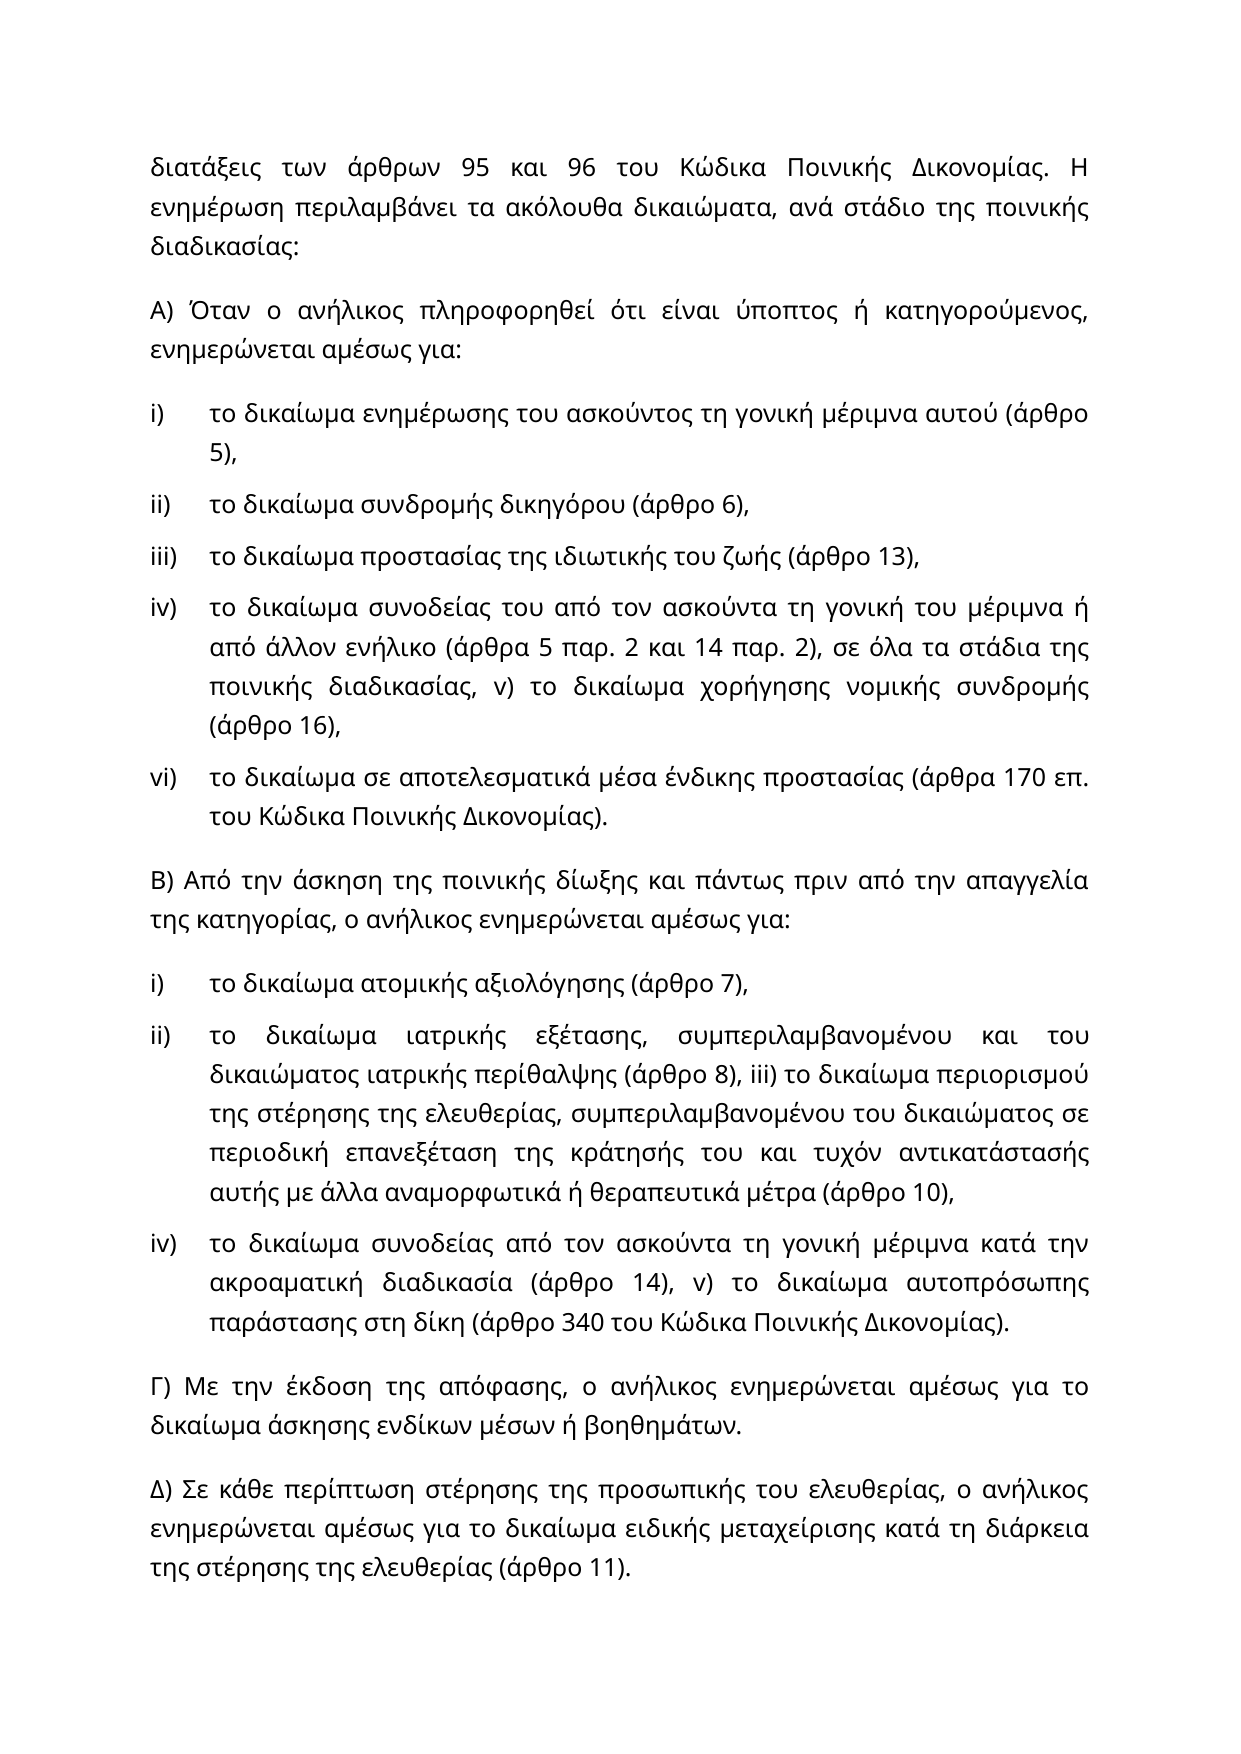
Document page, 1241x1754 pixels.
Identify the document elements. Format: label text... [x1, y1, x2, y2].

list i) το δικαίωμα ατομικής αξιολόγησης (άρθρο 7), [150, 966, 1090, 1000]
text διατάξεις των άρθρων 95 και 96 του Κώδικα Ποινικής Δικονομίας. Η ενημέρωση περιλαμβάνει τα ακόλουθα δικαιώματα, ανά στάδιο της ποινικής διαδικασίας: [150, 150, 1090, 262]
list iv) το δικαίωμα συνοδείας από τον ασκούντα τη γονική μέριμνα κατά την ακροαματική διαδικασία (άρθρο 14), v) το δικαίωμα αυτοπρόσωπης παράστασης στη δίκη (άρθρο 340 του Κώδικα Ποινικής Δικονομίας). [150, 1226, 1090, 1338]
list vi) το δικαίωμα σε αποτελεσματικά μέσα ένδικης προστασίας (άρθρα 170 επ. του Κώδικα Ποινικής Δικονομίας). [150, 759, 1090, 832]
text Δ) Σε κάθε περίπτωση στέρησης της προσωπικής του ελευθερίας, ο ανήλικος ενημερώνεται αμέσως για το δικαίωμα ειδικής μεταχείρισης κατά τη διάρκεια της στέρησης της ελευθερίας (άρθρο 11). [150, 1472, 1090, 1584]
list ii) το δικαίωμα συνδρομής δικηγόρου (άρθρο 6), [150, 487, 1090, 521]
text Γ) Με την έκδοση της απόφασης, ο ανήλικος ενημερώνεται αμέσως για το δικαίωμα άσκησης ενδίκων μέσων ή βοηθημάτων. [150, 1368, 1090, 1442]
list iv) το δικαίωμα συνοδείας του από τον ασκούντα τη γονική του μέριμνα ή από άλλον ενήλικο (άρθρα 5 παρ. 2 και 14 παρ. 2), σε όλα τα στάδια της ποινικής διαδικασίας, v) το δικαίωμα χορήγησης νομικής συνδρομής (άρθρο 16), [150, 590, 1090, 742]
text Β) Από την άσκηση της ποινικής δίωξης και πάντως πριν από την απαγγελία της κατηγορίας, ο ανήλικος ενημερώνεται αμέσως για: [150, 862, 1090, 936]
text Α) Όταν ο ανήλικος πληροφορηθεί ότι είναι ύποπτος ή κατηγορούμενος, ενημερώνεται αμέσως για: [150, 292, 1090, 366]
list ii) το δικαίωμα ιατρικής εξέτασης, συμπεριλαμβανομένου και του δικαιώματος ιατρικής περίθαλψης (άρθρο 8), iii) το δικαίωμα περιορισμού της στέρησης της ελευθερίας, συμπεριλαμβανομένου του δικαιώματος σε περιοδική επανεξέταση της κράτησής του και τυχόν αντικατάστασής αυτής με άλλα αναμορφωτικά ή θεραπευτικά μέτρα (άρθρο 10), [150, 1017, 1090, 1208]
list iii) το δικαίωμα προστασίας της ιδιωτικής του ζωής (άρθρο 13), [150, 538, 1090, 572]
list i) το δικαίωμα ενημέρωσης του ασκούντος τη γονική μέριμνα αυτού (άρθρο 5), [150, 396, 1090, 469]
